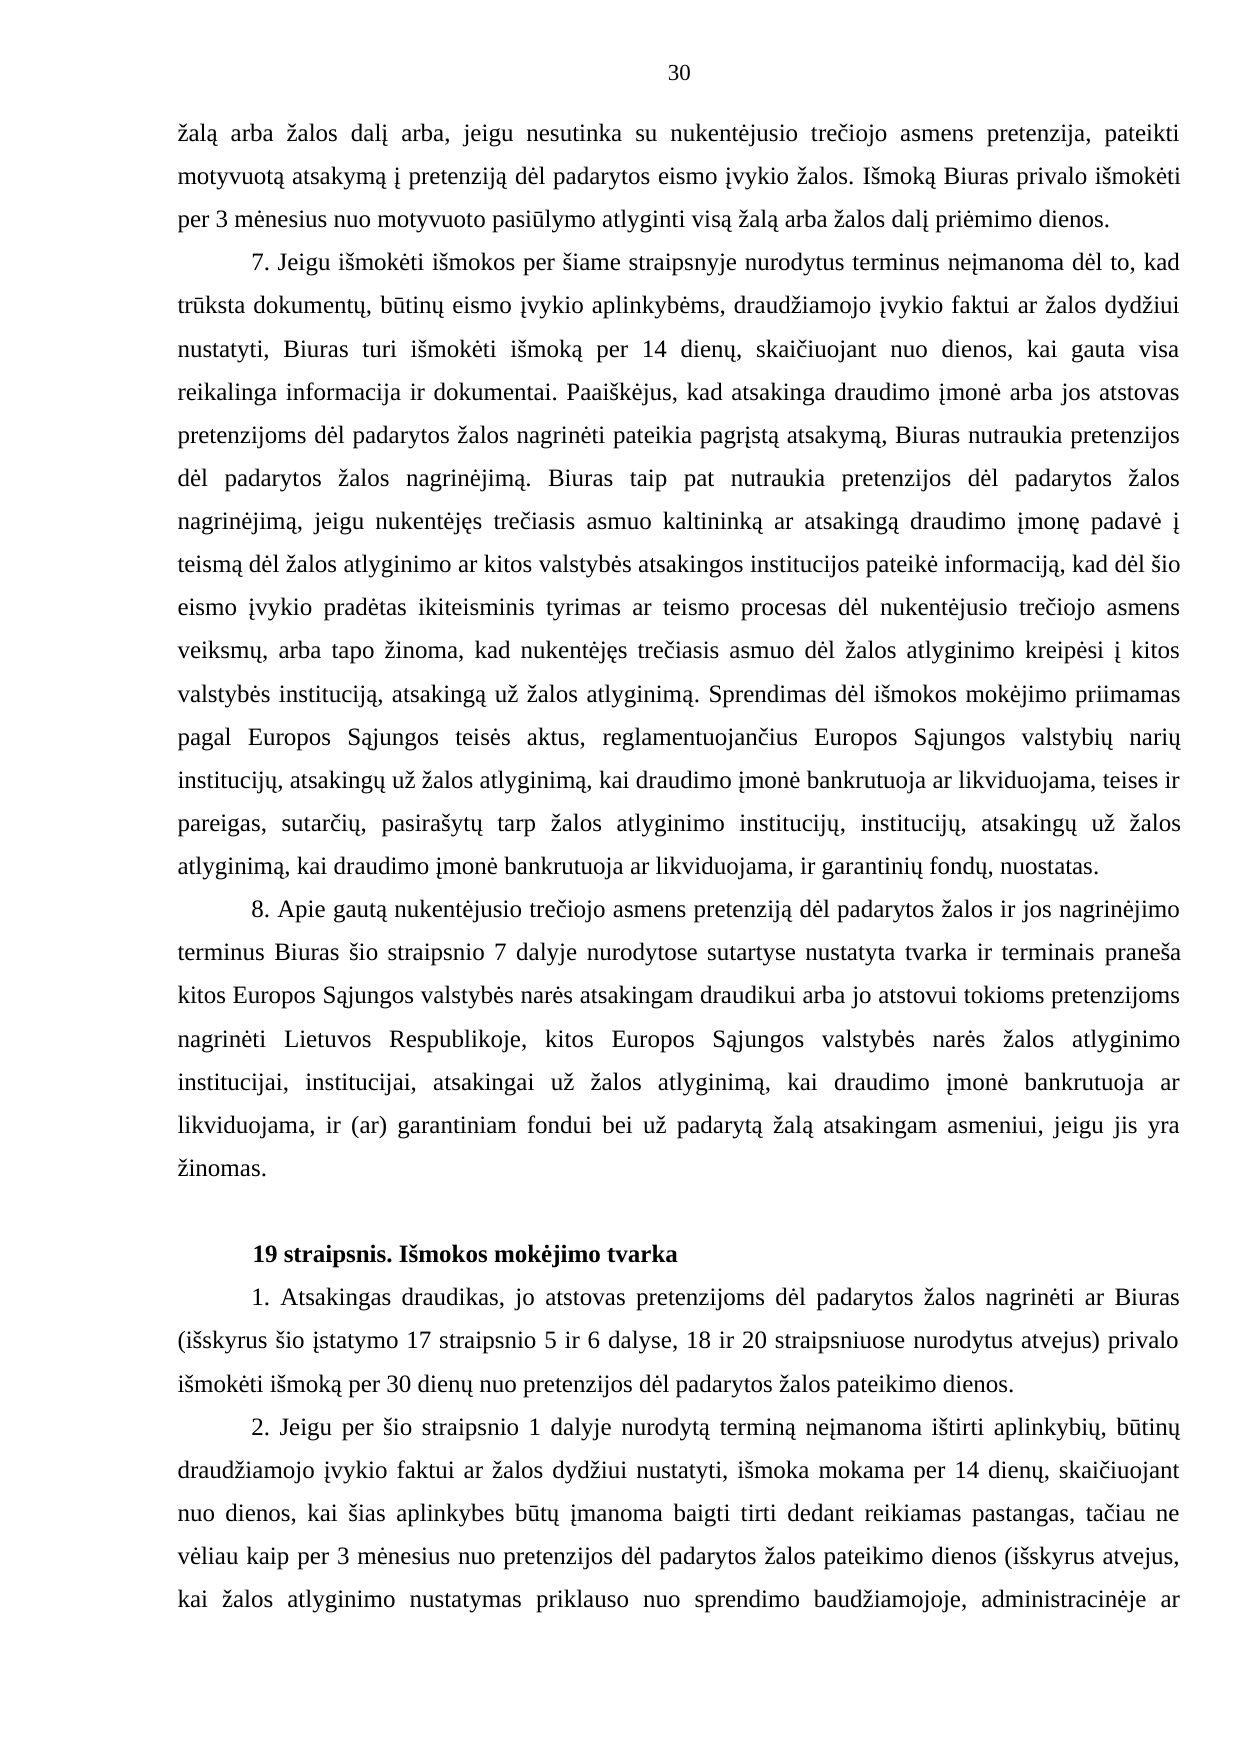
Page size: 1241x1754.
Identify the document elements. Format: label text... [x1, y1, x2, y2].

text žalą arba žalos dalį arba, jeigu nesutinka su nukentėjusio trečiojo asmens pretenzija, pateikti motyvuotą atsakymą į pretenziją dėl padarytos eismo įvykio žalos. Išmoką Biuras privalo išmokėti per 3 mėnesius nuo motyvuoto pasiūlymo atlyginti visą žalą arba žalos dalį priėmimo dienos. [177, 118, 1181, 233]
text 8. Apie gautą nukentėjusio trečiojo asmens pretenziją dėl padarytos žalos ir jos nagrinėjimo terminus Biuras šio straipsnio 7 dalyje nurodytose sutartyse nustatyta tvarka ir terminais praneša kitos Europos Sąjungos valstybės narės atsakingam draudikui arba jo atstovui tokioms pretenzijoms nagrinėti Lietuvos Respublikoje, kitos Europos Sąjungos valstybės narės žalos atlyginimo institucijai, institucijai, atsakingai už žalos atlyginimą, kai draudimo įmonė bankrutuoja ar likviduojama, ir (ar) garantiniam fondui bei už padarytą žalą atsakingam asmeniui, jeigu jis yra žinomas. [177, 894, 1181, 1182]
text 19 straipsnis. Išmokos mokėjimo tvarka [177, 1239, 1181, 1268]
text 1. Atsakingas draudikas, jo atstovas pretenzijoms dėl padarytos žalos nagrinėti ar Biuras (išskyrus šio įstatymo 17 straipsnio 5 ir 6 dalyse, 18 ir 20 straipsniuose nurodytus atvejus) privalo išmokėti išmoką per 30 dienų nuo pretenzijos dėl padarytos žalos pateikimo dienos. [177, 1282, 1181, 1397]
text 7. Jeigu išmokėti išmokos per šiame straipsnyje nurodytus terminus neįmanoma dėl to, kad trūksta dokumentų, būtinų eismo įvykio aplinkybėms, draudžiamojo įvykio faktui ar žalos dydžiui nustatyti, Biuras turi išmokėti išmoką per 14 dienų, skaičiuojant nuo dienos, kai gauta visa reikalinga informacija ir dokumentai. Paaiškėjus, kad atsakinga draudimo įmonė arba jos atstovas pretenzijoms dėl padarytos žalos nagrinėti pateikia pagrįstą atsakymą, Biuras nutraukia pretenzijos dėl padarytos žalos nagrinėjimą. Biuras taip pat nutraukia pretenzijos dėl padarytos žalos nagrinėjimą, jeigu nukentėjęs trečiasis asmuo kaltininką ar atsakingą draudimo įmonę padavė į teismą dėl žalos atlyginimo ar kitos valstybės atsakingos institucijos pateikė informaciją, kad dėl šio eismo įvykio pradėtas ikiteisminis tyrimas ar teismo procesas dėl nukentėjusio trečiojo asmens veiksmų, arba tapo žinoma, kad nukentėjęs trečiasis asmuo dėl žalos atlyginimo kreipėsi į kitos valstybės instituciją, atsakingą už žalos atlyginimą. Sprendimas dėl išmokos mokėjimo priimamas pagal Europos Sąjungos teisės aktus, reglamentuojančius Europos Sąjungos valstybių narių institucijų, atsakingų už žalos atlyginimą, kai draudimo įmonė bankrutuoja ar likviduojama, teises ir pareigas, sutarčių, pasirašytų tarp žalos atlyginimo institucijų, institucijų, atsakingų už žalos atlyginimą, kai draudimo įmonė bankrutuoja ar likviduojama, ir garantinių fondų, nuostatas. [177, 247, 1181, 880]
text 2. Jeigu per šio straipsnio 1 dalyje nurodytą terminą neįmanoma ištirti aplinkybių, būtinų draudžiamojo įvykio faktui ar žalos dydžiui nustatyti, išmoka mokama per 14 dienų, skaičiuojant nuo dienos, kai šias aplinkybes būtų įmanoma baigti tirti dedant reikiamas pastangas, tačiau ne vėliau kaip per 3 mėnesius nuo pretenzijos dėl padarytos žalos pateikimo dienos (išskyrus atvejus, kai žalos atlyginimo nustatymas priklauso nuo sprendimo baudžiamojoje, administracinėje ar [177, 1412, 1181, 1613]
